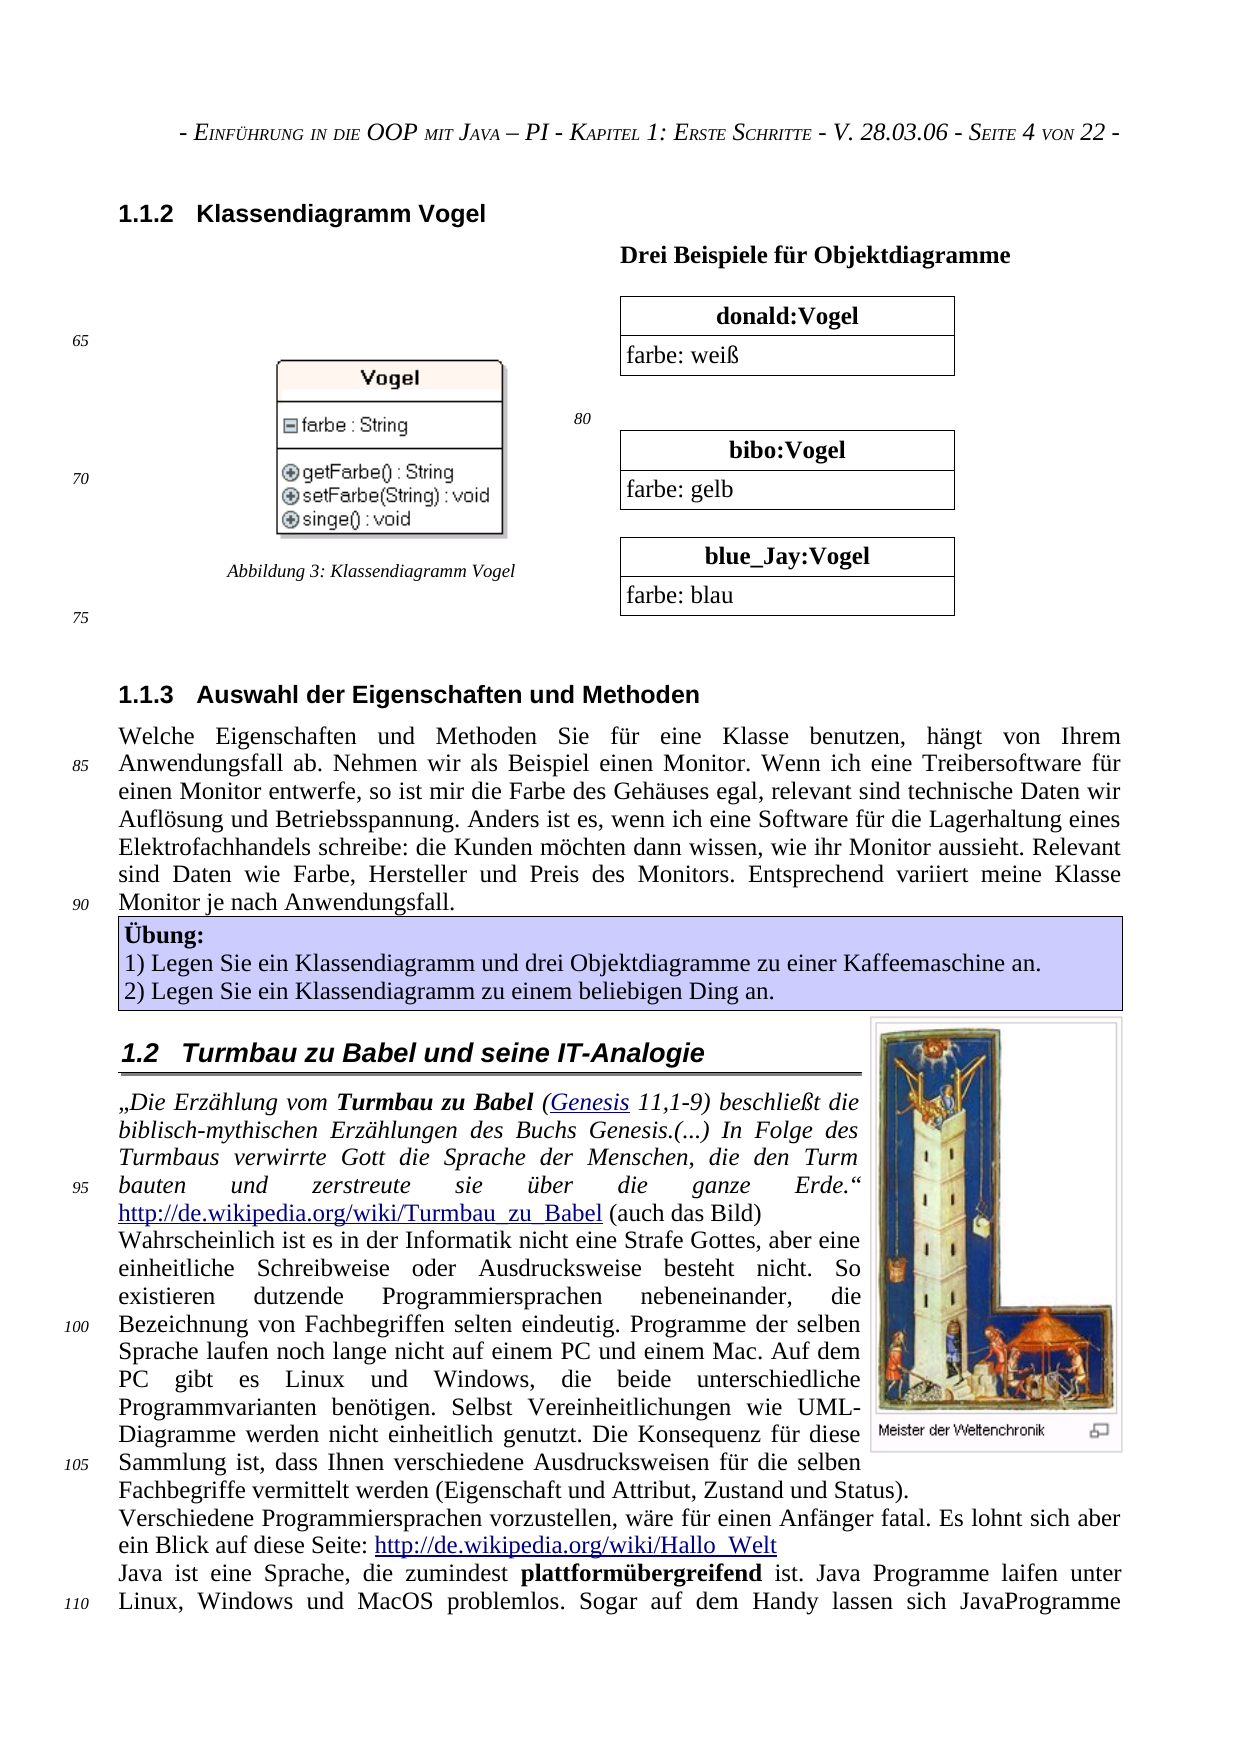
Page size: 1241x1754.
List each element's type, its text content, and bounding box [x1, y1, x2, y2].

table_header bibo:Vogel [621, 431, 954, 469]
subtitle Klassendiagramm Vogel [118, 200, 1122, 228]
table_cell farbe: blau [621, 577, 954, 615]
text Wahrscheinlich ist es in der Informatik nicht eine Strafe Gottes, aber eine einheitliche Schreibweise oder Ausdrucksweise besteht nicht. So existieren dutzende Programmiersprachen nebeneinander, die Bezeichnung von Fachbegriffen selten eindeutig. Programme der selben Sprache laufen noch lange nicht auf einem PC und einem Mac. Auf dem PC gibt es Linux und Windows, die beide unterschiedliche Programmvarianten benötigen. Selbst Vereinheitlichungen wie UML-Diagramme werden nicht einheitlich genutzt. Die Konsequenz für diese Sammlung ist, dass Ihnen verschiedene Ausdrucksweisen für die selben Fachbegriffe vermittelt werden (Eigenschaft und Attribut, Zustand und Status). [118, 1227, 1122, 1504]
table_cell farbe: weiß [621, 336, 954, 375]
text Abbildung 3: Klassendiagramm Vogel [227, 351, 560, 581]
text Drei Beispiele für Objektdiagramme [620, 241, 1122, 268]
subtitle Auswahl der Eigenschaften und Methoden [118, 681, 1122, 709]
text Java ist eine Sprache, die zumindest plattformübergreifend ist. Java Programme laifen unter Linux, Windows und MacOS problemlos. Sogar auf dem Handy lassen sich JavaProgramme [118, 1559, 1122, 1614]
picture [256, 338, 532, 561]
text Verschiedene Programmiersprachen vorzustellen, wäre für einen Anfänger fatal. Es lohnt sich aber ein Blick auf diese Seite: http://de.wikipedia.org/wiki/Hallo_Welt [118, 1504, 1122, 1559]
table_header Übung: 1) Legen Sie ein Klassendiagramm und drei Objektdiagramme zu einer Kaffeemaschine an. 2) Legen Sie ein Klassendiagramm zu einem beliebigen Ding an. [119, 917, 1122, 1010]
text „Die Erzählung vom Turmbau zu Babel (Genesis 11,1-9) beschließt die biblisch-mythischen Erzählungen des Buchs Genesis.(...) In Folge des Turmbaus verwirrte Gott die Sprache der Menschen, die den Turm bauten und zerstreute sie über die ganze Erde.“ http://de.wikipedia.org/wiki/Turmbau_zu_Babel (auch das Bild) [118, 1088, 861, 1227]
picture [861, 1011, 1128, 1457]
table_header blue_Jay:Vogel [621, 538, 954, 576]
table_header donald:Vogel [621, 297, 954, 335]
text Welche Eigenschaften und Methoden Sie für eine Klasse benutzen, hängt von Ihrem Anwendungsfall ab. Nehmen wir als Beispiel einen Monitor. Wenn ich eine Treibersoftware für einen Monitor entwerfe, so ist mir die Farbe des Gehäuses egal, relevant sind technische Daten wir Auflösung und Betriebsspannung. Anders ist es, wenn ich eine Software für die Lagerhaltung eines Elektrofachhandels schreibe: die Kunden möchten dann wissen, wie ihr Monitor aussieht. Relevant sind Daten wie Farbe, Hersteller und Preis des Monitors. Entsprechend variiert meine Klasse Monitor je nach Anwendungsfall. [118, 722, 1122, 916]
table_cell farbe: gelb [621, 471, 954, 509]
subtitle Turmbau zu Babel und seine IT-Analogie [118, 1036, 861, 1072]
